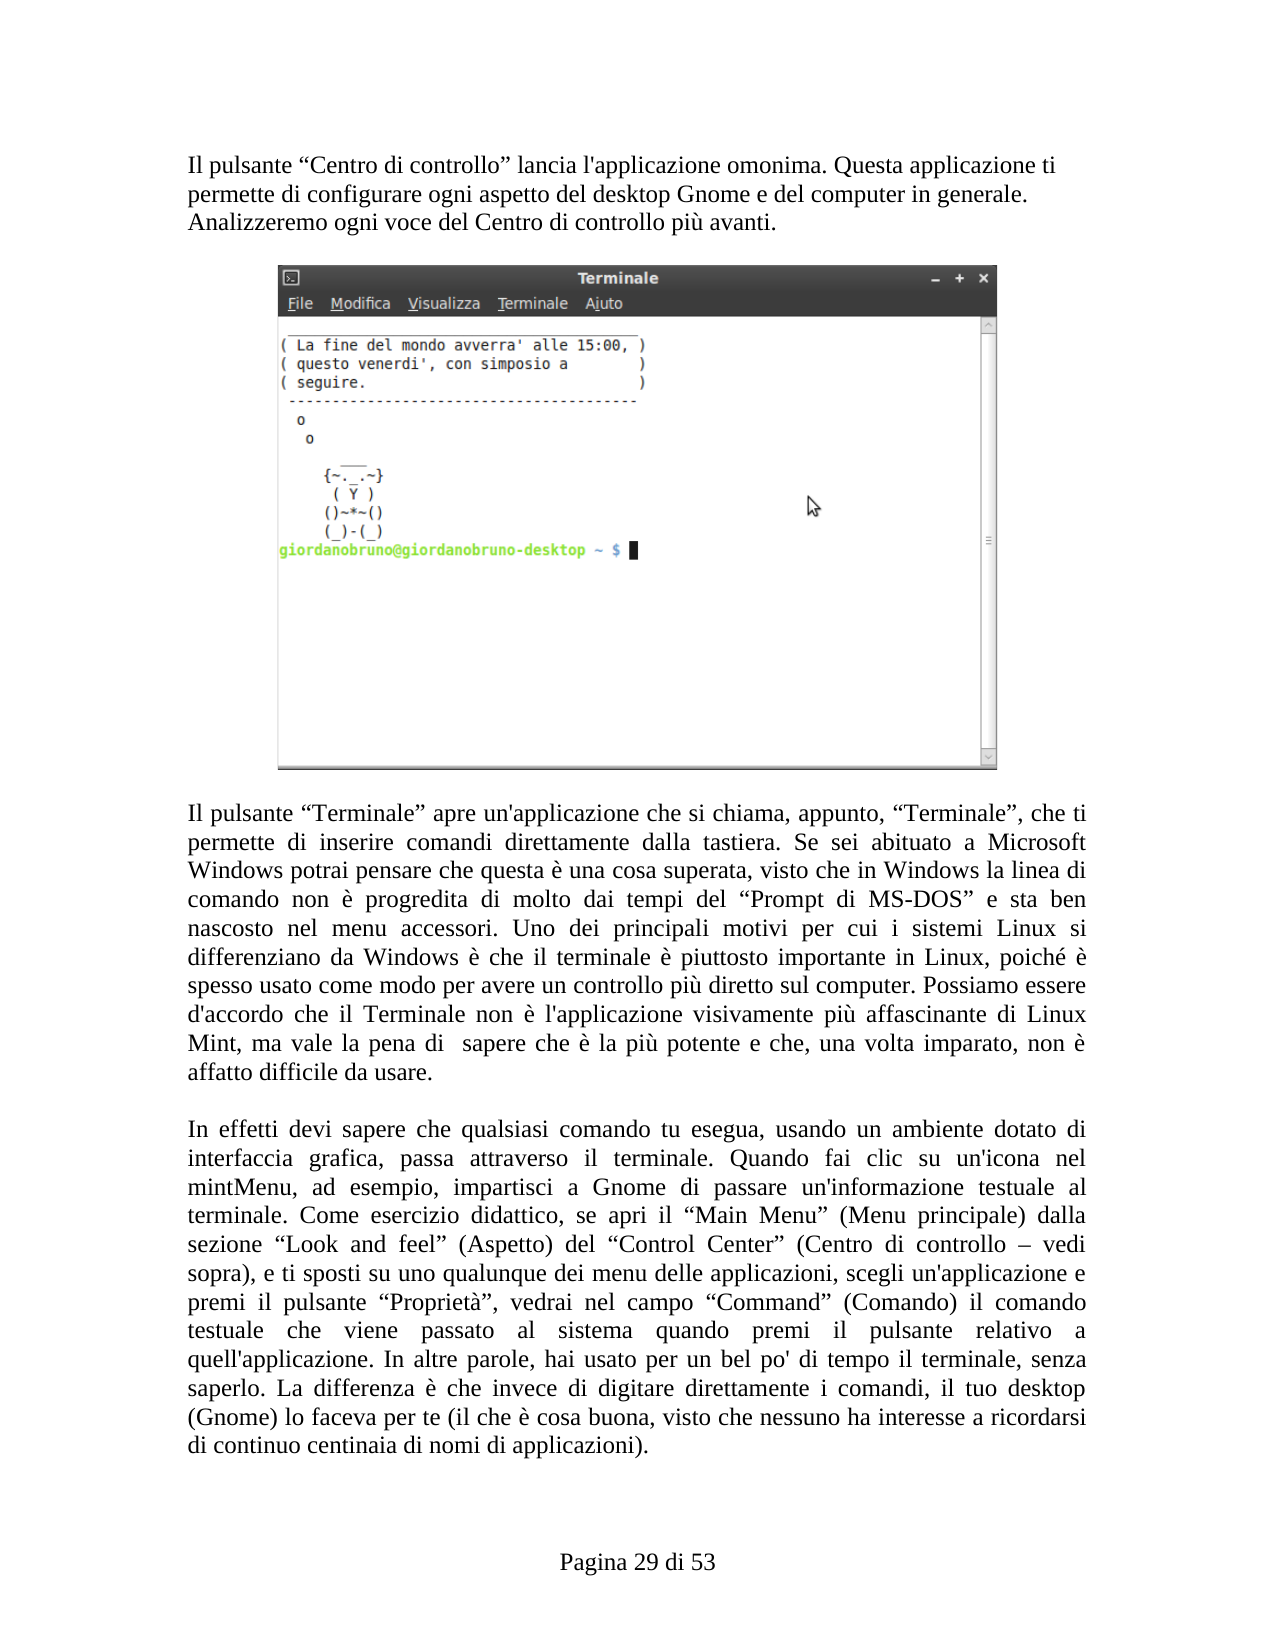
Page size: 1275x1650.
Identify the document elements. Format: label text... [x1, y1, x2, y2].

picture [277, 265, 998, 770]
text In effetti devi sapere che qualsiasi comando tu esegua, usando un ambiente dotato di interfaccia grafica, passa attraverso il terminale. Quando fai clic su un'icona nel mintMenu, ad esempio, impartisci a Gnome di passare un'informazione testuale al terminale. Come esercizio didattico, se apri il “Main Menu” (Menu principale) dalla sezione “Look and feel” (Aspetto) del “Control Center” (Centro di controllo – vedi sopra), e ti sposti su uno qualunque dei menu delle applicazioni, scegli un'applicazione e premi il pulsante “Proprietà”, vedrai nel campo “Command” (Comando) il comando testuale che viene passato al sistema quando premi il pulsante relativo a quell'applicazione. In altre parole, hai usato per un bel po' di tempo il terminale, senza saperlo. La differenza è che invece di digitare direttamente i comandi, il tuo desktop (Gnome) lo faceva per te (il che è cosa buona, visto che nessuno ha interesse a ricordarsi di continuo centinaia di nomi di applicazioni). [187, 1114, 1087, 1459]
text Il pulsante “Centro di controllo” lancia l'applicazione omonima. Questa applicazione ti permette di configurare ogni aspetto del desktop Gnome e del computer in generale. Analizzeremo ogni voce del Centro di controllo più avanti. [187, 150, 1087, 236]
text Il pulsante “Terminale” apre un'applicazione che si chiama, appunto, “Terminale”, che ti permette di inserire comandi direttamente dalla tastiera. Se sei abituato a Microsoft Windows potrai pensare che questa è una cosa superata, visto che in Windows la linea di comando non è progredita di molto dai tempi del “Prompt di MS-DOS” e sta ben nascosto nel menu accessori. Uno dei principali motivi per cui i sistemi Linux si differenziano da Windows è che il terminale è piuttosto importante in Linux, poiché è spesso usato come modo per avere un controllo più diretto sul computer. Possiamo essere d'accordo che il Terminale non è l'applicazione visivamente più affascinante di Linux Mint, ma vale la pena di sapere che è la più potente e che, una volta imparato, non è affatto difficile da usare. [187, 798, 1087, 1086]
